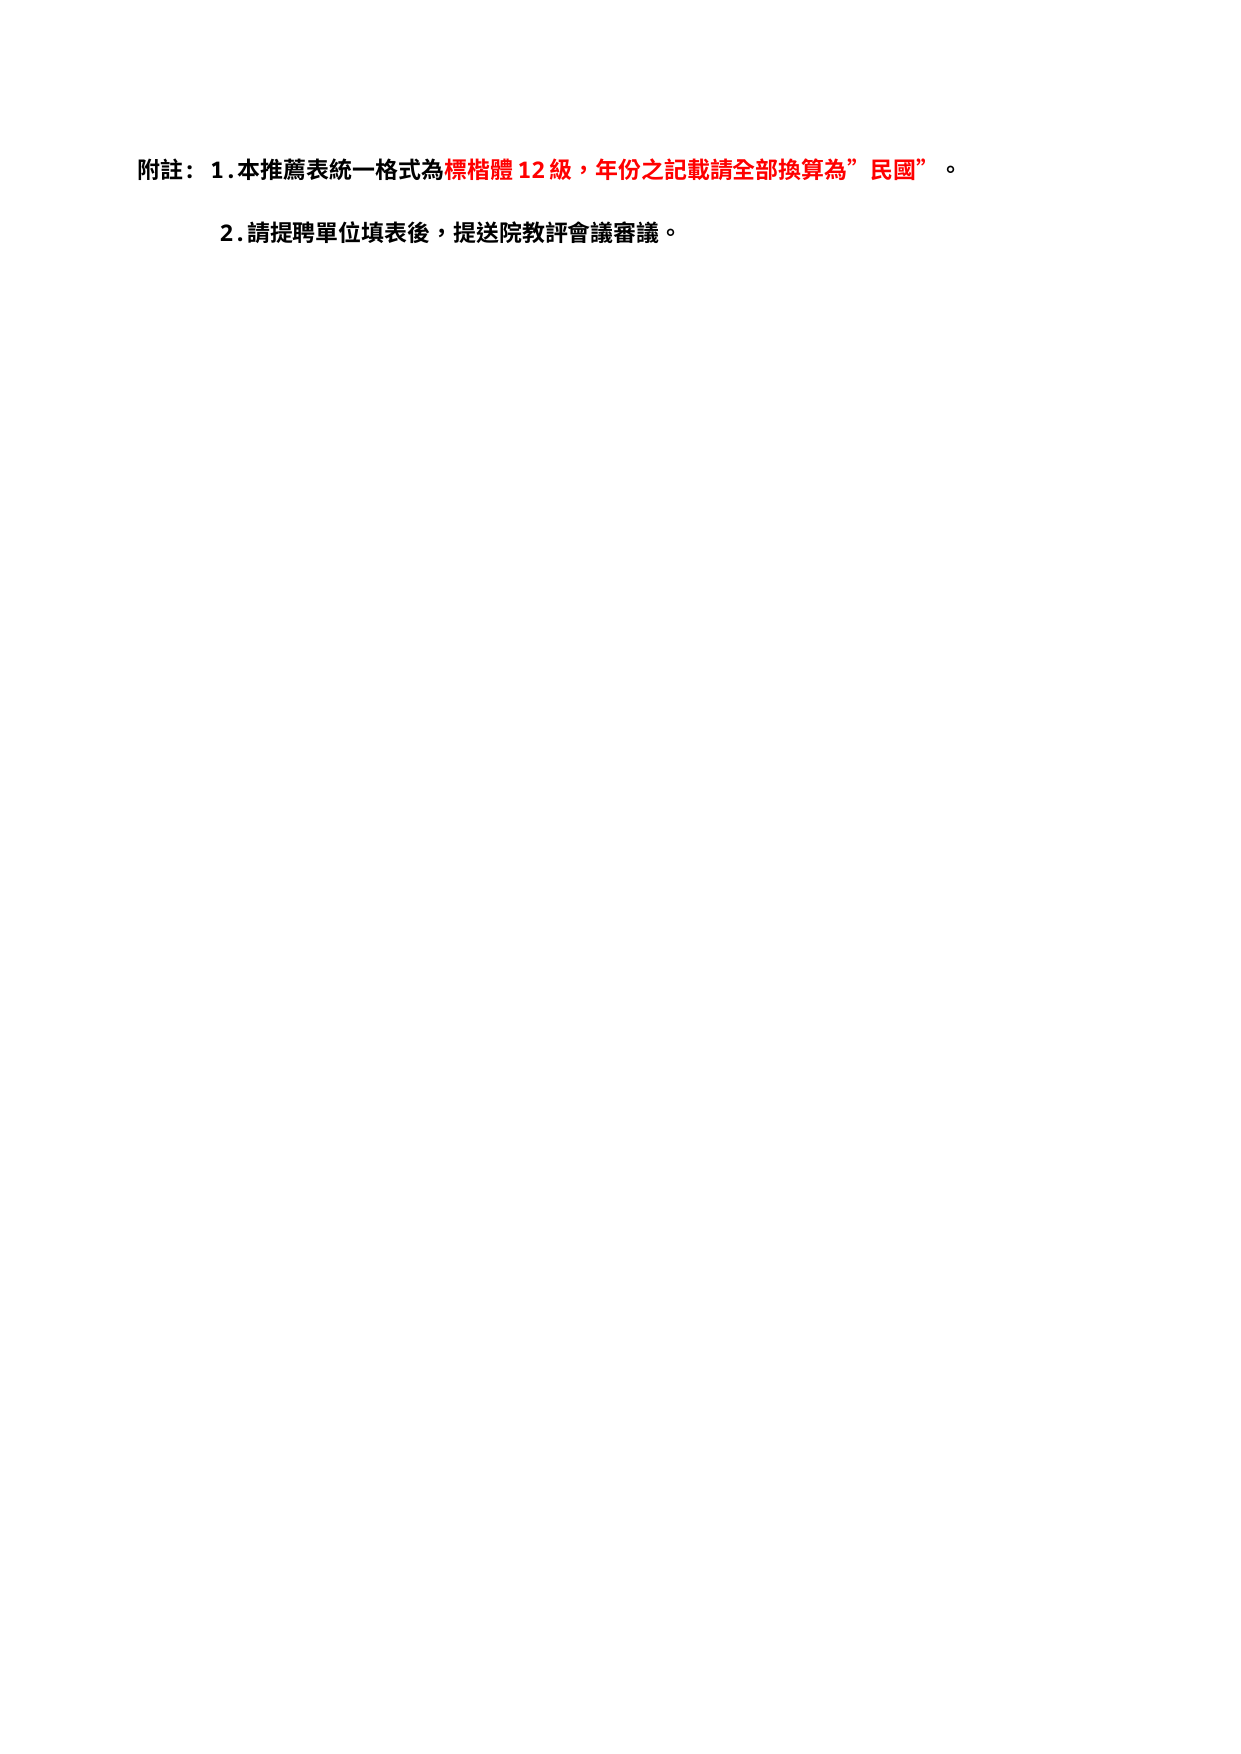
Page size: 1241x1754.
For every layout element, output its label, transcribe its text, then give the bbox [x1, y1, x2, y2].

text 附註: 1.本推薦表統一格式為標楷體12級，年份之記載請全部換算為”民國”。 [137, 127, 1122, 189]
text 2.請提聘單位填表後，提送院教評會議審議。 [137, 189, 1122, 252]
